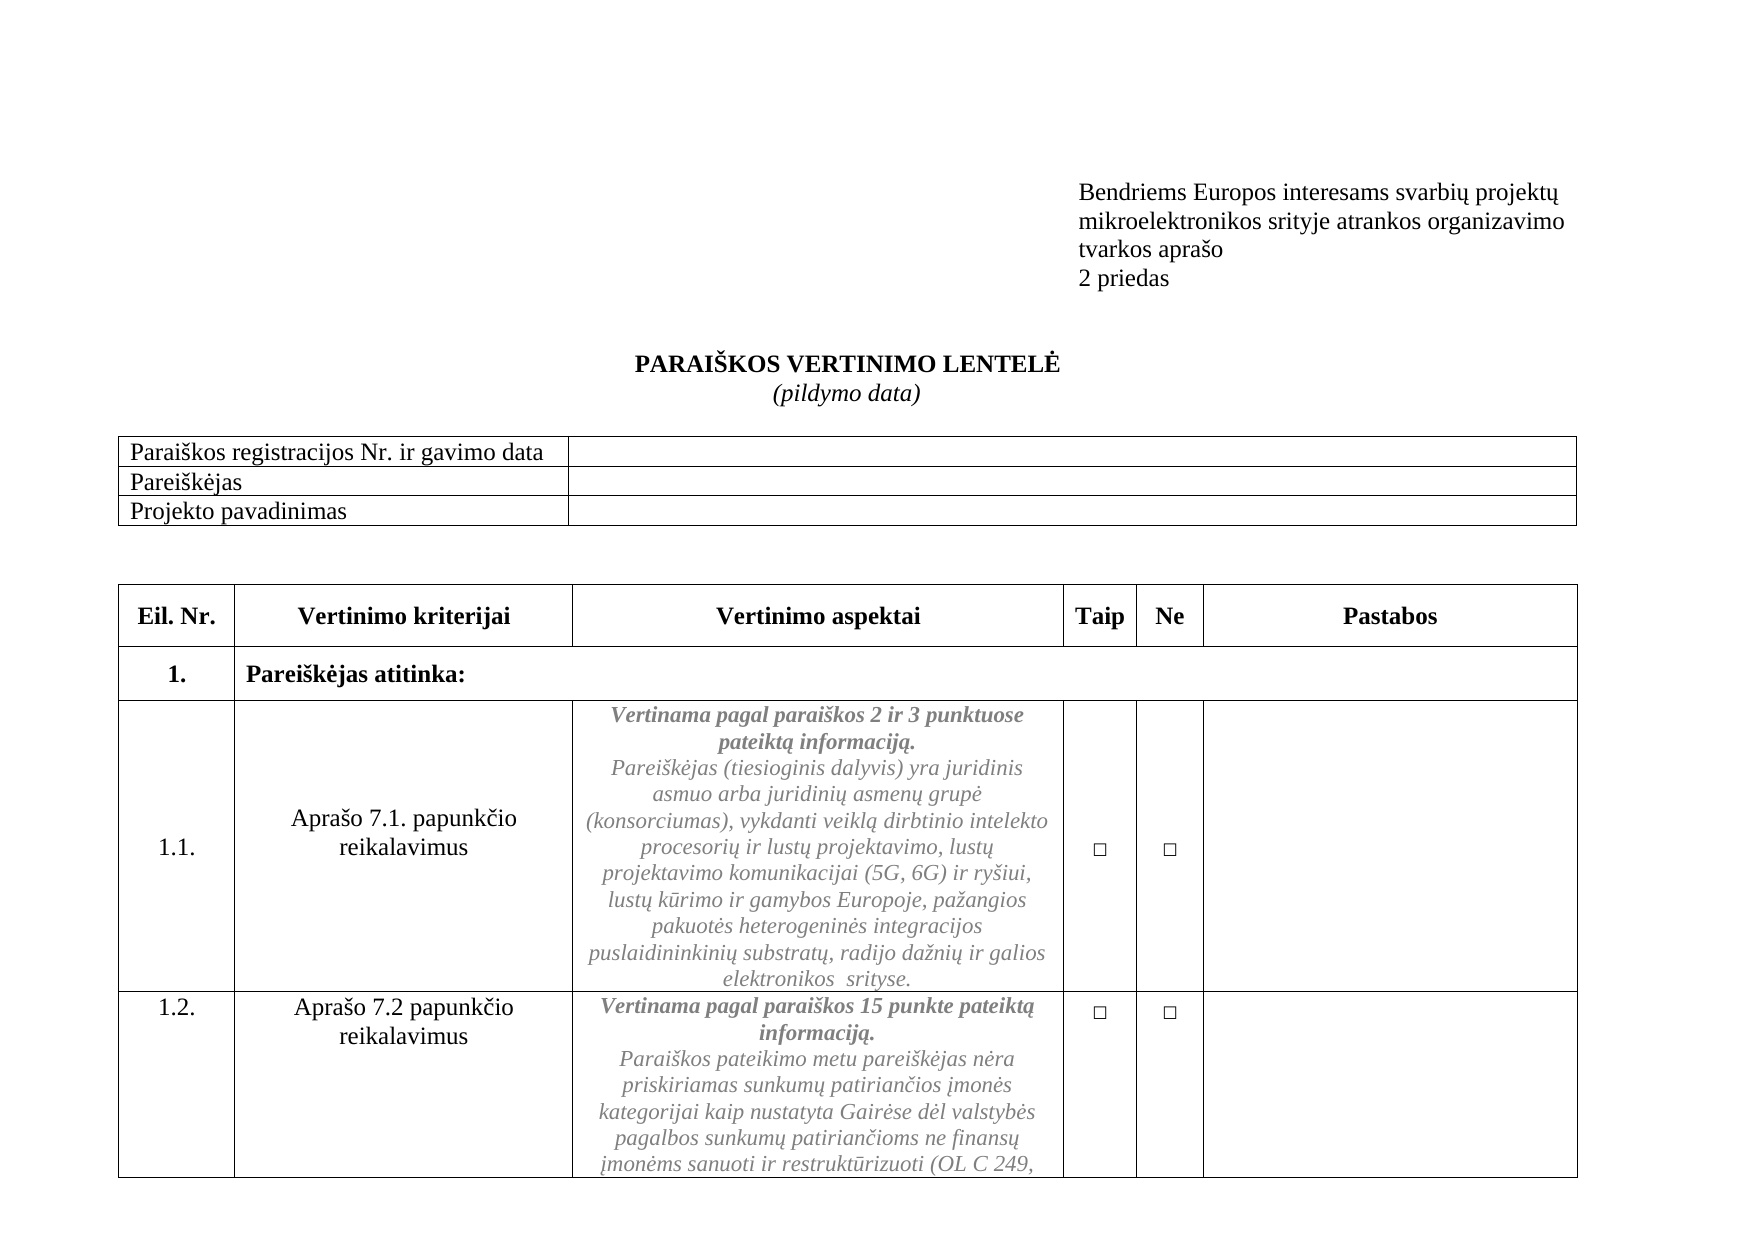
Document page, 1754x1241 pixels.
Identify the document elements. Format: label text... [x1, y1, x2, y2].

text tvarkos aprašo [709, 234, 1577, 263]
table_header Taip [1064, 585, 1136, 646]
table_header Vertinimo aspektai [573, 585, 1063, 646]
text Bendriems Europos interesams svarbių projektų [709, 177, 1577, 206]
text mikroelektronikos srityje atrankos organizavimo [709, 206, 1577, 234]
table_header [569, 437, 1576, 466]
table_cell ☐ [1137, 992, 1203, 1177]
table_header Ne [1137, 585, 1203, 646]
table_cell 1.2. [119, 992, 234, 1177]
text 2 priedas [709, 263, 1577, 292]
table_cell [1204, 992, 1577, 1177]
table_header Pastabos [1204, 585, 1577, 646]
table_header Vertinimo kriterijai [235, 585, 572, 646]
table_cell [569, 467, 1576, 495]
table_cell ☐ [1137, 701, 1203, 991]
table_header Paraiškos registracijos Nr. ir gavimo data [119, 437, 568, 466]
table_cell 1. [119, 647, 234, 700]
table_cell Pareiškėjas [119, 467, 568, 495]
table_cell Pareiškėjas atitinka: [235, 647, 1577, 700]
table_cell Vertinama pagal paraiškos 2 ir 3 punktuose pateiktą informaciją. Pareiškėjas (tiesioginis dalyvis) yra juridinis asmuo arba juridinių asmenų grupė (konsorciumas), vykdanti veiklą dirbtinio intelekto procesorių ir lustų projektavimo, lustų projektavimo komunikacijai (5G, 6G) ir ryšiui, lustų kūrimo ir gamybos Europoje, pažangios pakuotės heterogeninės integracijos puslaidininkinių substratų, radijo dažnių ir galios elektronikos srityse. [573, 701, 1063, 991]
text (pildymo data) [118, 378, 1577, 407]
table_cell Aprašo 7.1. papunkčio reikalavimus [235, 701, 572, 991]
table_cell ☐ [1064, 992, 1136, 1177]
table_cell [1204, 701, 1577, 991]
text PARAIŠKOS VERTINIMO LENTELĖ [118, 349, 1577, 378]
table_cell ☐ [1064, 701, 1136, 991]
table_cell [569, 496, 1576, 525]
table_cell Vertinama pagal paraiškos 15 punkte pateiktą informaciją. Paraiškos pateikimo metu pareiškėjas nėra priskiriamas sunkumų patiriančios įmonės kategorijai kaip nustatyta Gairėse dėl valstybės pagalbos sunkumų patiriančioms ne finansų įmonėms sanuoti ir restruktūrizuoti (OL C 249, [573, 992, 1063, 1177]
table_header Eil. Nr. [119, 585, 234, 646]
table_cell 1.1. [119, 701, 234, 991]
table_cell Aprašo 7.2 papunkčio reikalavimus [235, 992, 572, 1177]
table_cell Projekto pavadinimas [119, 496, 568, 525]
